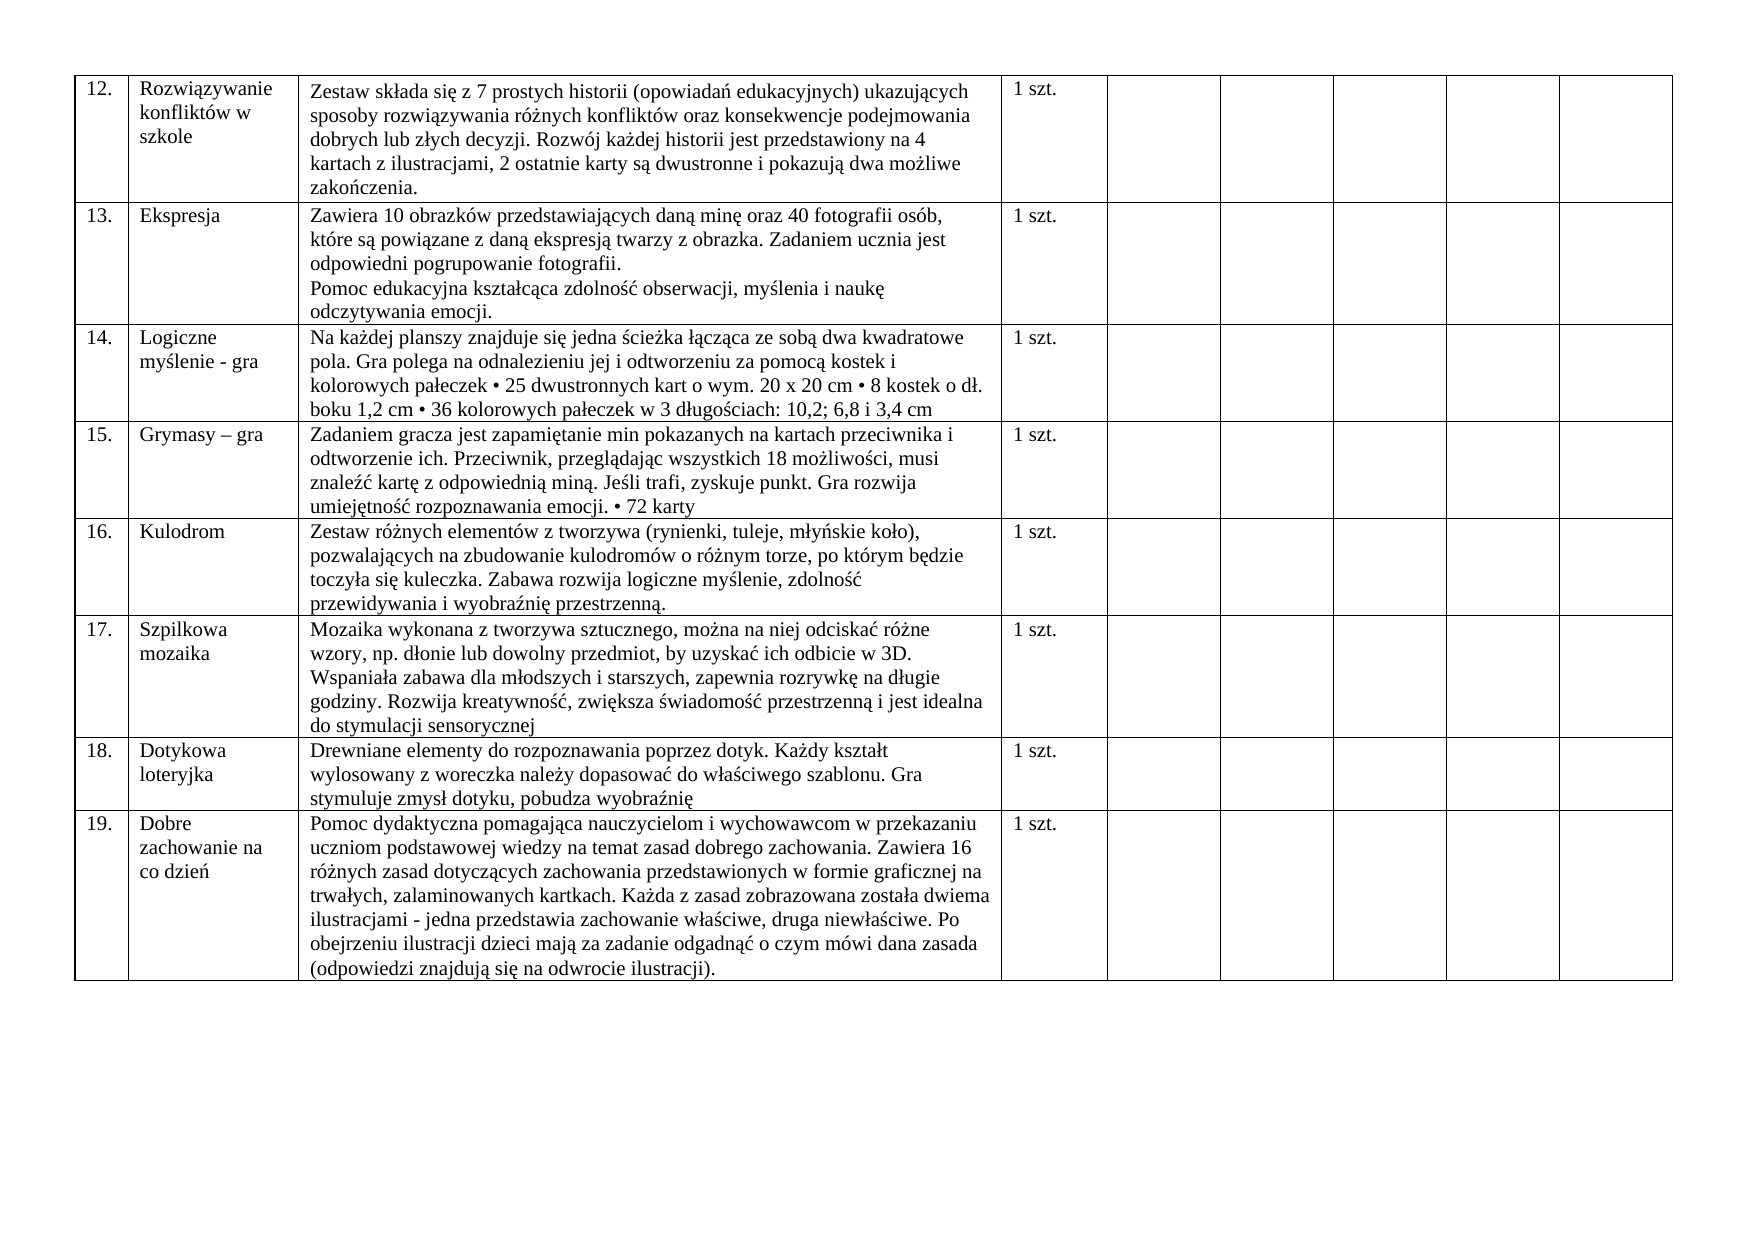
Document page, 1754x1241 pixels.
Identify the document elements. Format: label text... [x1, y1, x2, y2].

table_cell [1221, 76, 1333, 202]
table_cell [1334, 616, 1446, 737]
table_cell [1560, 76, 1672, 202]
table_cell [1221, 325, 1333, 421]
table_cell Zestaw składa się z 7 prostych historii (opowiadań edukacyjnych) ukazujących sposoby rozwiązywania różnych konfliktów oraz konsekwencje podejmowania dobrych lub złych decyzji. Rozwój każdej historii jest przedstawiony na 4 kartach z ilustracjami, 2 ostatnie karty są dwustronne i pokazują dwa możliwe zakończenia. [299, 76, 1001, 202]
table_cell [1334, 519, 1446, 615]
table_cell Mozaika wykonana z tworzywa sztucznego, można na niej odciskać różne wzory, np. dłonie lub dowolny przedmiot, by uzyskać ich odbicie w 3D. Wspaniała zabawa dla młodszych i starszych, zapewnia rozrywkę na długie godziny. Rozwija kreatywność, zwiększa świadomość przestrzenną i jest idealna do stymulacji sensorycznej [299, 616, 1001, 737]
table_cell 1 szt. [1002, 422, 1107, 518]
table_cell [1108, 76, 1220, 202]
table_cell 1 szt. [1002, 76, 1107, 202]
table_cell 1 szt. [1002, 519, 1107, 615]
table_cell [1108, 738, 1220, 810]
table_cell Szpilkowa mozaika [129, 616, 298, 737]
table_cell [1560, 811, 1672, 979]
table_cell 1 szt. [1002, 616, 1107, 737]
table_cell 17. [76, 616, 128, 737]
table_cell Logiczne myślenie - gra [129, 325, 298, 421]
table_cell Na każdej planszy znajduje się jedna ścieżka łącząca ze sobą dwa kwadratowe pola. Gra polega na odnalezieniu jej i odtworzeniu za pomocą kostek i kolorowych pałeczek • 25 dwustronnych kart o wym. 20 x 20 cm • 8 kostek o dł. boku 1,2 cm • 36 kolorowych pałeczek w 3 długościach: 10,2; 6,8 i 3,4 cm [299, 325, 1001, 421]
table_cell [1673, 202, 1678, 323]
table_cell Zadaniem gracza jest zapamiętanie min pokazanych na kartach przeciwnika i odtworzenie ich. Przeciwnik, przeglądając wszystkich 18 możliwości, musi znaleźć kartę z odpowiednią miną. Jeśli trafi, zyskuje punkt. Gra rozwija umiejętność rozpoznawania emocji. • 72 karty [299, 422, 1001, 518]
table_cell [1673, 737, 1678, 810]
table_cell [1560, 325, 1672, 421]
table_cell 13. [76, 203, 128, 323]
table_cell [1447, 616, 1559, 737]
table_cell Pomoc dydaktyczna pomagająca nauczycielom i wychowawcom w przekazaniu uczniom podstawowej wiedzy na temat zasad dobrego zachowania. Zawiera 16 różnych zasad dotyczących zachowania przedstawionych w formie graficznej na trwałych, zalaminowanych kartkach. Każda z zasad zobrazowana została dwiema ilustracjami - jedna przedstawia zachowanie właściwe, druga niewłaściwe. Po obejrzeniu ilustracji dzieci mają za zadanie odgadnąć o czym mówi dana zasada (odpowiedzi znajdują się na odwrocie ilustracji). [299, 811, 1001, 979]
table_cell [1334, 422, 1446, 518]
table_cell [1108, 519, 1220, 615]
table_cell Zestaw różnych elementów z tworzywa (rynienki, tuleje, młyńskie koło), pozwalających na zbudowanie kulodromów o różnym torze, po którym będzie toczyła się kuleczka. Zabawa rozwija logiczne myślenie, zdolność przewidywania i wyobraźnię przestrzenną. [299, 519, 1001, 615]
table_cell 1 szt. [1002, 203, 1107, 323]
table_cell Ekspresja [129, 203, 298, 323]
table_cell [1221, 738, 1333, 810]
table_cell Drewniane elementy do rozpoznawania poprzez dotyk. Każdy kształt wylosowany z woreczka należy dopasować do właściwego szablonu. Gra stymuluje zmysł dotyku, pobudza wyobraźnię [299, 738, 1001, 810]
table_cell [1447, 519, 1559, 615]
table_cell [1221, 811, 1333, 979]
table_cell [1108, 811, 1220, 979]
table_cell [1560, 738, 1672, 810]
table_cell [1560, 616, 1672, 737]
table_cell 1 szt. [1002, 811, 1107, 979]
table_cell 12. [76, 76, 128, 202]
table_cell [1560, 203, 1672, 323]
table_cell [1108, 203, 1220, 323]
table_cell Kulodrom [129, 519, 298, 615]
table_cell 16. [76, 519, 128, 615]
table_cell [1221, 616, 1333, 737]
table_cell [1108, 325, 1220, 421]
table_cell [1334, 811, 1446, 979]
table_cell [1447, 422, 1559, 518]
table_cell [1221, 519, 1333, 615]
table_cell [1673, 421, 1678, 518]
table_cell 15. [76, 422, 128, 518]
table_cell [1221, 203, 1333, 323]
table_cell [1447, 76, 1559, 202]
table_cell [1334, 76, 1446, 202]
table_cell 18. [76, 738, 128, 810]
table_cell [1334, 325, 1446, 421]
table_cell 1 szt. [1002, 325, 1107, 421]
table_cell [1673, 75, 1678, 202]
table_cell [1447, 325, 1559, 421]
table_cell Rozwiązywanie konfliktów w szkole [129, 76, 298, 202]
table_cell 1 szt. [1002, 738, 1107, 810]
table_cell [1447, 203, 1559, 323]
table_cell Zawiera 10 obrazków przedstawiających daną minę oraz 40 fotografii osób, które są powiązane z daną ekspresją twarzy z obrazka. Zadaniem ucznia jest odpowiedni pogrupowanie fotografii. Pomoc edukacyjna kształcąca zdolność obserwacji, myślenia i naukę odczytywania emocji. [299, 203, 1001, 323]
table_cell [1673, 615, 1678, 737]
table_cell [1334, 738, 1446, 810]
table_cell [1673, 518, 1678, 615]
table_cell [1673, 810, 1678, 979]
table_cell [1334, 203, 1446, 323]
table_cell Dotykowa loteryjka [129, 738, 298, 810]
table_cell [1447, 811, 1559, 979]
table_cell 19. [76, 811, 128, 979]
table_cell [1221, 422, 1333, 518]
table_cell Grymasy – gra [129, 422, 298, 518]
table_cell Dobre zachowanie na co dzień [129, 811, 298, 979]
table_cell [1560, 519, 1672, 615]
table_cell [1108, 422, 1220, 518]
table_cell [1673, 324, 1678, 421]
table_cell [1560, 422, 1672, 518]
table_cell 14. [76, 325, 128, 421]
table_cell [1108, 616, 1220, 737]
table_cell [1447, 738, 1559, 810]
